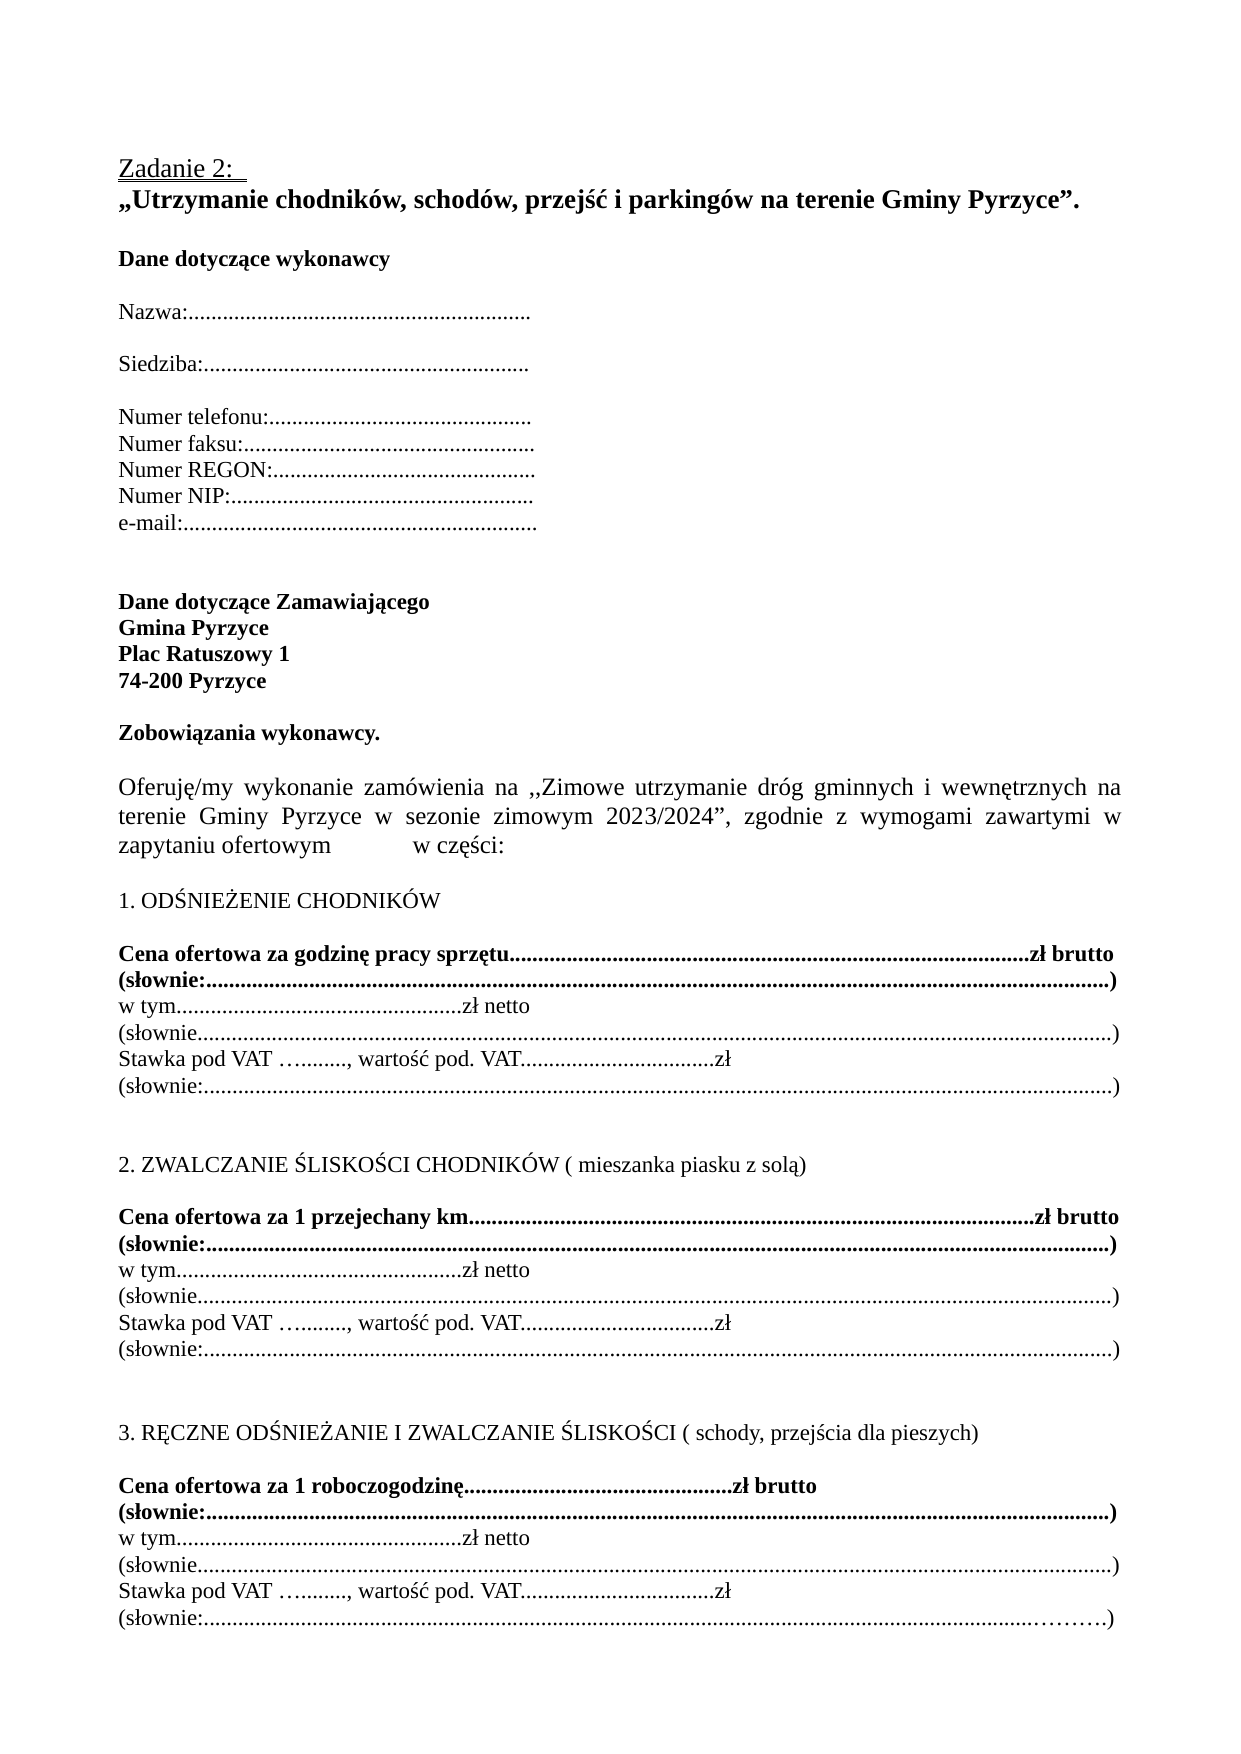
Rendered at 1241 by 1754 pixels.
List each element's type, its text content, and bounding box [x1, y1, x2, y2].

text (słownie:...............................................................................................................................................................) [118, 1335, 1122, 1362]
text 74-200 Pyrzyce [118, 667, 1122, 693]
text Stawka pod VAT …........, wartość pod. VAT..................................zł [118, 1309, 1122, 1335]
text 2. ZWALCZANIE ŚLISKOŚCI CHODNIKÓW ( mieszanka piasku z solą) [118, 1151, 1122, 1177]
text (słownie:.................................................................................................................................................……….) [118, 1603, 1122, 1630]
text Cena ofertowa za 1 przejechany km...................................................................................................zł brutto [118, 1203, 1122, 1230]
text (słownie:..............................................................................................................................................................) [118, 966, 1122, 993]
text Numer telefonu:.............................................. [118, 403, 1122, 429]
text (słownie................................................................................................................................................................) [118, 1551, 1122, 1577]
text (słownie:...............................................................................................................................................................) [118, 1072, 1122, 1098]
text (słownie................................................................................................................................................................) [118, 1019, 1122, 1045]
text (słownie:..............................................................................................................................................................) [118, 1230, 1122, 1256]
text Zobowiązania wykonawcy. [118, 719, 1122, 746]
text Cena ofertowa za 1 roboczogodzinę...............................................zł brutto [118, 1472, 1122, 1498]
text Stawka pod VAT …........, wartość pod. VAT..................................zł [118, 1577, 1122, 1603]
text 3. RĘCZNE ODŚNIEŻANIE I ZWALCZANIE ŚLISKOŚCI ( schody, przejścia dla pieszych) [118, 1419, 1122, 1445]
text Numer REGON:.............................................. [118, 456, 1122, 482]
text Dane dotyczące wykonawcy [118, 245, 1122, 271]
text Siedziba:......................................................... [118, 351, 1122, 377]
text 1. ODŚNIEŻENIE CHODNIKÓW [118, 887, 1122, 913]
text (słownie................................................................................................................................................................) [118, 1282, 1122, 1309]
text Dane dotyczące Zamawiającego [118, 588, 1122, 614]
text „Utrzymanie chodników, schodów, przejść i parkingów na terenie Gminy Pyrzyce”. [118, 183, 1122, 214]
text Gmina Pyrzyce [118, 614, 1122, 640]
text e-mail:.............................................................. [118, 509, 1122, 535]
text (słownie:..............................................................................................................................................................) [118, 1498, 1122, 1524]
text Zadanie 2: [118, 152, 1122, 183]
text Numer faksu:................................................... [118, 429, 1122, 456]
text w tym..................................................zł netto [118, 1256, 1122, 1282]
text Cena ofertowa za godzinę pracy sprzętu...........................................................................................zł brutto [118, 940, 1122, 966]
text Numer NIP:..................................................... [118, 482, 1122, 509]
text Nazwa:............................................................ [118, 298, 1122, 324]
text Stawka pod VAT …........, wartość pod. VAT..................................zł [118, 1045, 1122, 1072]
text w tym..................................................zł netto [118, 993, 1122, 1019]
text Oferuję/my wykonanie zamówienia na ,,Zimowe utrzymanie dróg gminnych i wewnętrznych na terenie Gminy Pyrzyce w sezonie zimowym 2023/2024”, zgodnie z wymogami zawartymi w zapytaniu ofertowym w części: [118, 772, 1122, 858]
text Plac Ratuszowy 1 [118, 640, 1122, 667]
text w tym..................................................zł netto [118, 1524, 1122, 1551]
